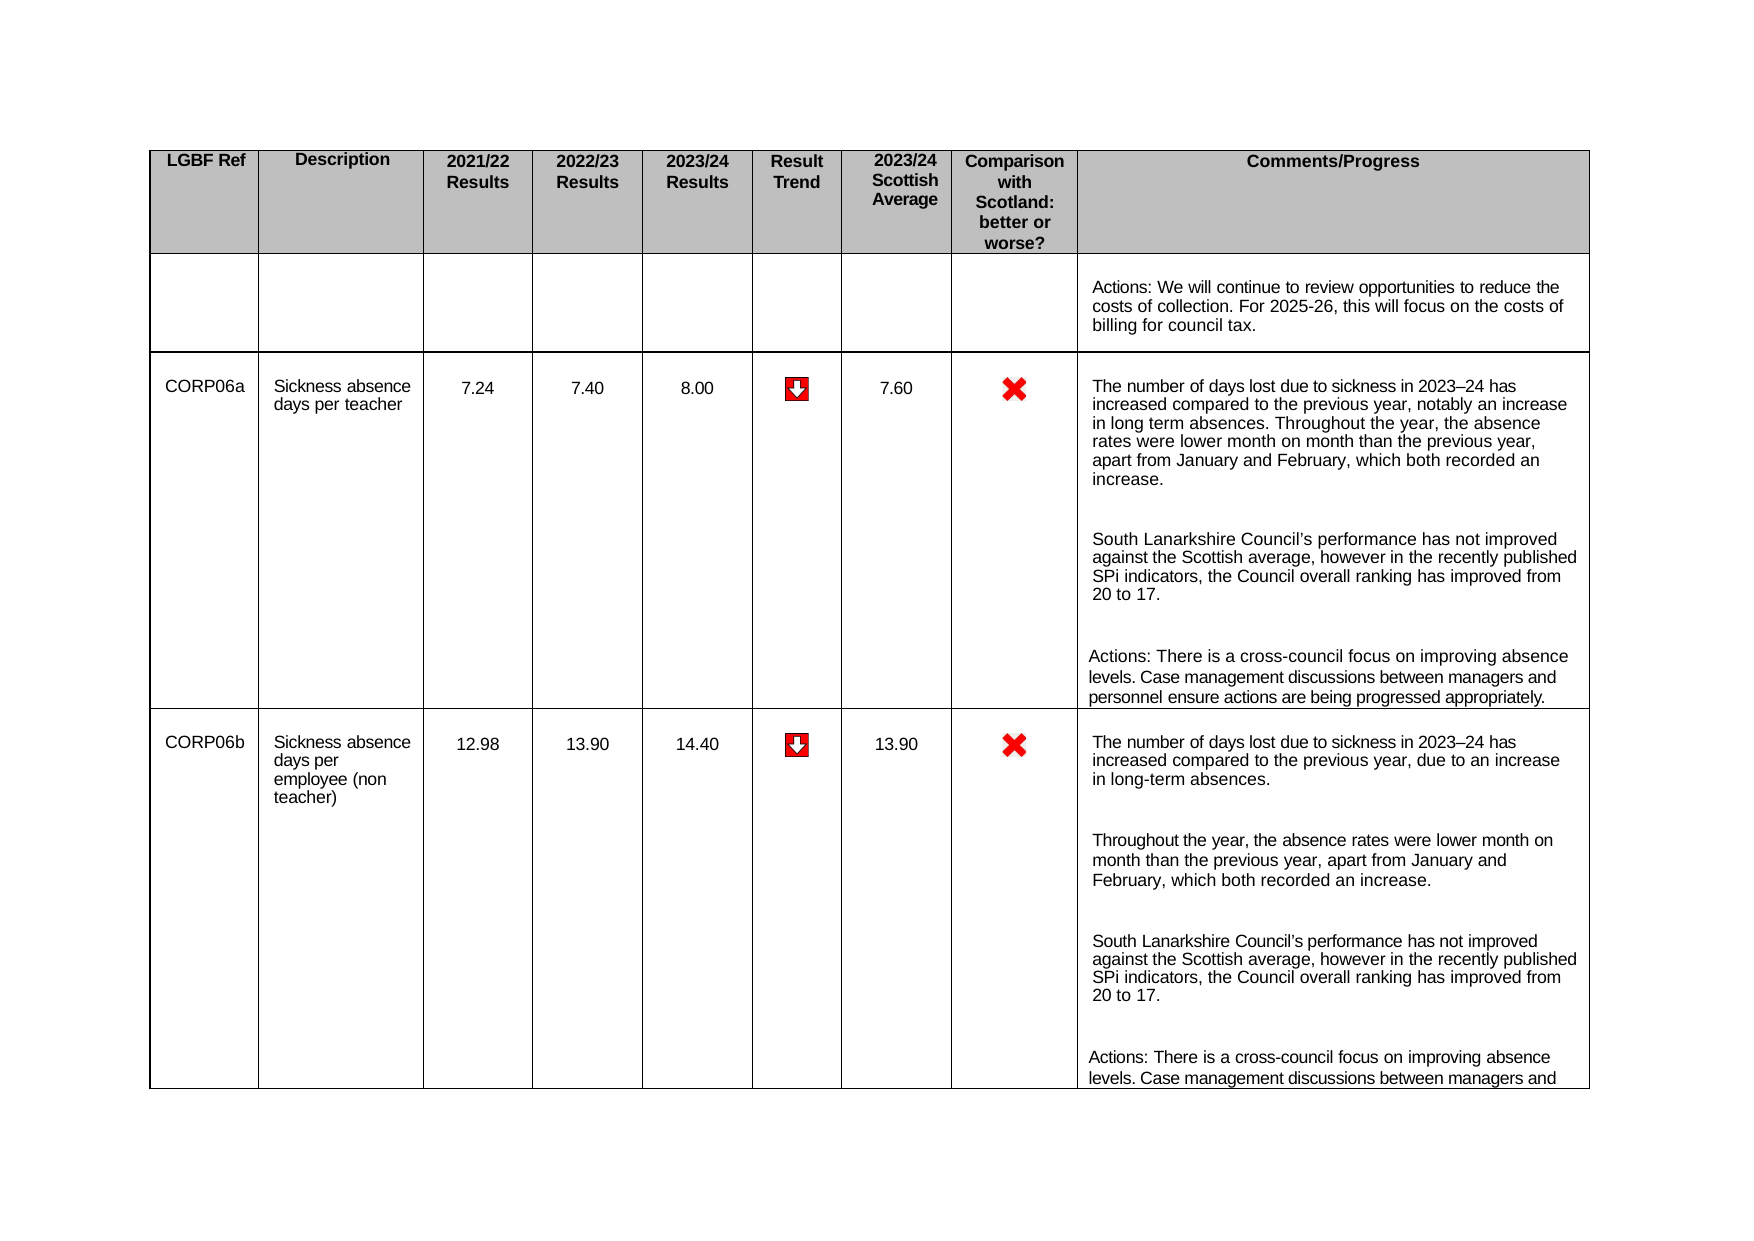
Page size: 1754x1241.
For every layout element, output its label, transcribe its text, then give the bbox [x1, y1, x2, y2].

table_header 2022/23 Results [533, 151, 642, 253]
table_cell The number of days lost due to sickness in 2023–24 has increased compared to the previous year, due to an increase in long-term absences. Throughout the year, the absence rates were lower month on month than the previous year, apart from January and February, which both recorded an increase. South Lanarkshire Council’s performance has not improved against the Scottish average, however in the recently published SPi indicators, the Council overall ranking has improved from 20 to 17. Actions: There is a cross-council focus on improving absence levels. Case management discussions between managers and [1078, 709, 1589, 1088]
table_cell [259, 254, 423, 351]
table_cell 8.00 [643, 353, 752, 707]
table_cell 13.90 [533, 709, 642, 1088]
table_cell CORP06a [151, 353, 258, 707]
table_header 2021/22 Results [424, 151, 532, 253]
table_cell CORP06b [151, 709, 258, 1088]
table_cell 7.24 [424, 353, 532, 707]
table_cell [952, 709, 1077, 1088]
table_cell [753, 254, 841, 351]
table_cell Sickness absence days per employee (non teacher) [259, 709, 423, 1088]
table_cell Actions: We will continue to review opportunities to reduce the costs of collection. For 2025-26, this will focus on the costs of billing for council tax. [1078, 254, 1589, 351]
table_cell [842, 254, 951, 351]
table_header Comparison with Scotland: better or worse? [952, 151, 1077, 253]
table_cell 12.98 [424, 709, 532, 1088]
table_cell [952, 353, 1077, 707]
table_header Comments/Progress [1078, 151, 1589, 253]
table_cell Sickness absence days per teacher [259, 353, 423, 707]
table_cell 7.60 [842, 353, 951, 707]
table_cell [424, 254, 532, 351]
table_cell 7.40 [533, 353, 642, 707]
table_header 2023/24 Scottish Average [842, 151, 951, 253]
table_cell 14.40 [643, 709, 752, 1088]
table_cell [952, 254, 1077, 351]
table_cell [151, 254, 258, 351]
table_cell [753, 709, 841, 1088]
table_cell [643, 254, 752, 351]
table_cell [533, 254, 642, 351]
table_header Description [259, 151, 423, 253]
table_cell The number of days lost due to sickness in 2023–24 has increased compared to the previous year, notably an increase in long term absences. Throughout the year, the absence rates were lower month on month than the previous year, apart from January and February, which both recorded an increase. South Lanarkshire Council’s performance has not improved against the Scottish average, however in the recently published SPi indicators, the Council overall ranking has improved from 20 to 17. Actions: There is a cross-council focus on improving absence levels. Case management discussions between managers and personnel ensure actions are being progressed appropriately. [1078, 353, 1589, 707]
table_header LGBF Ref [151, 151, 258, 253]
table_header Result Trend [753, 151, 841, 253]
table_cell [753, 353, 841, 707]
table_header 2023/24 Results [643, 151, 752, 253]
table_cell 13.90 [842, 709, 951, 1088]
